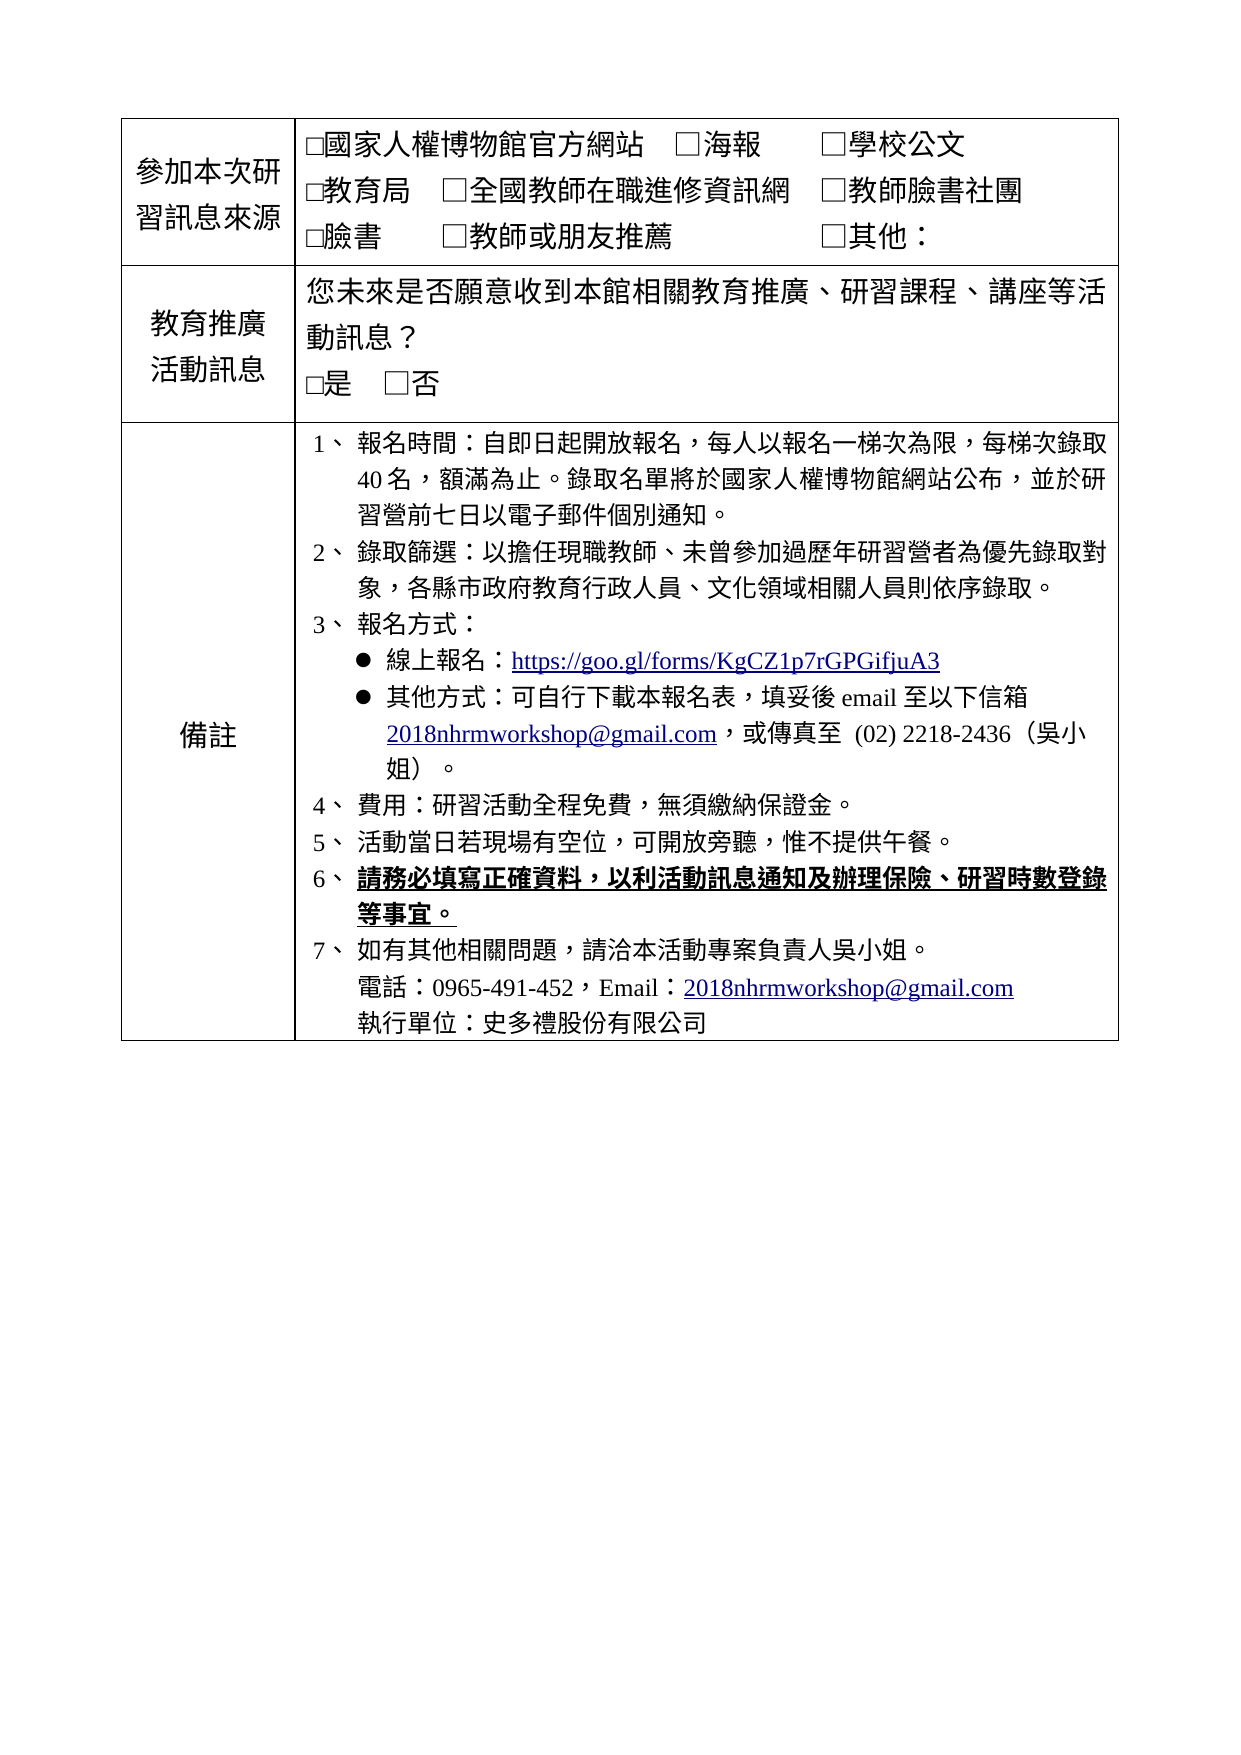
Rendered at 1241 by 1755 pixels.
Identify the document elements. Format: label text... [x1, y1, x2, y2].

table_cell 教育推廣 活動訊息 [122, 266, 294, 422]
table_cell 備註 [122, 423, 294, 1039]
table_cell □國家人權博物館官方網站 □海報 □學校公文 □教育局 □全國教師在職進修資訊網 □教師臉書社團 □臉書 □教師或朋友推薦 □其他： [296, 119, 1118, 265]
table_cell 您未來是否願意收到本館相關教育推廣、研習課程、講座等活動訊息？ □是 □否 [296, 266, 1118, 422]
table_cell 報名時間：自即日起開放報名，每人以報名一梯次為限，每梯次錄取40名，額滿為止。錄取名單將於國家人權博物館網站公布，並於研習營前七日以電子郵件個別通知。 錄取篩選：以擔任現職教師、未曾參加過歷年研習營者為優先錄取對象，各縣市政府教育行政人員、文化領域相關人員則依序錄取。 報名方式： 線上報名：https://goo.gl/forms/KgCZ1p7rGPGifjuA3 其他方式：可自行下載本報名表，填妥後email 至以下信箱2018nhrmworkshop@gmail.com，或傳真至 (02) 2218-2436（吳小姐）。 費用：研習活動全程免費，無須繳納保證金。 活動當日若現場有空位，可開放旁聽，惟不提供午餐。 請務必填寫正確資料，以利活動訊息通知及辦理保險、研習時數登錄等事宜。 如有其他相關問題，請洽本活動專案負責人吳小姐。 電話：0965-491-452，Email：2018nhrmworkshop@gmail.com 執行單位：史多禮股份有限公司 [296, 423, 1118, 1039]
table_cell 參加本次研習訊息來源 [122, 119, 294, 265]
